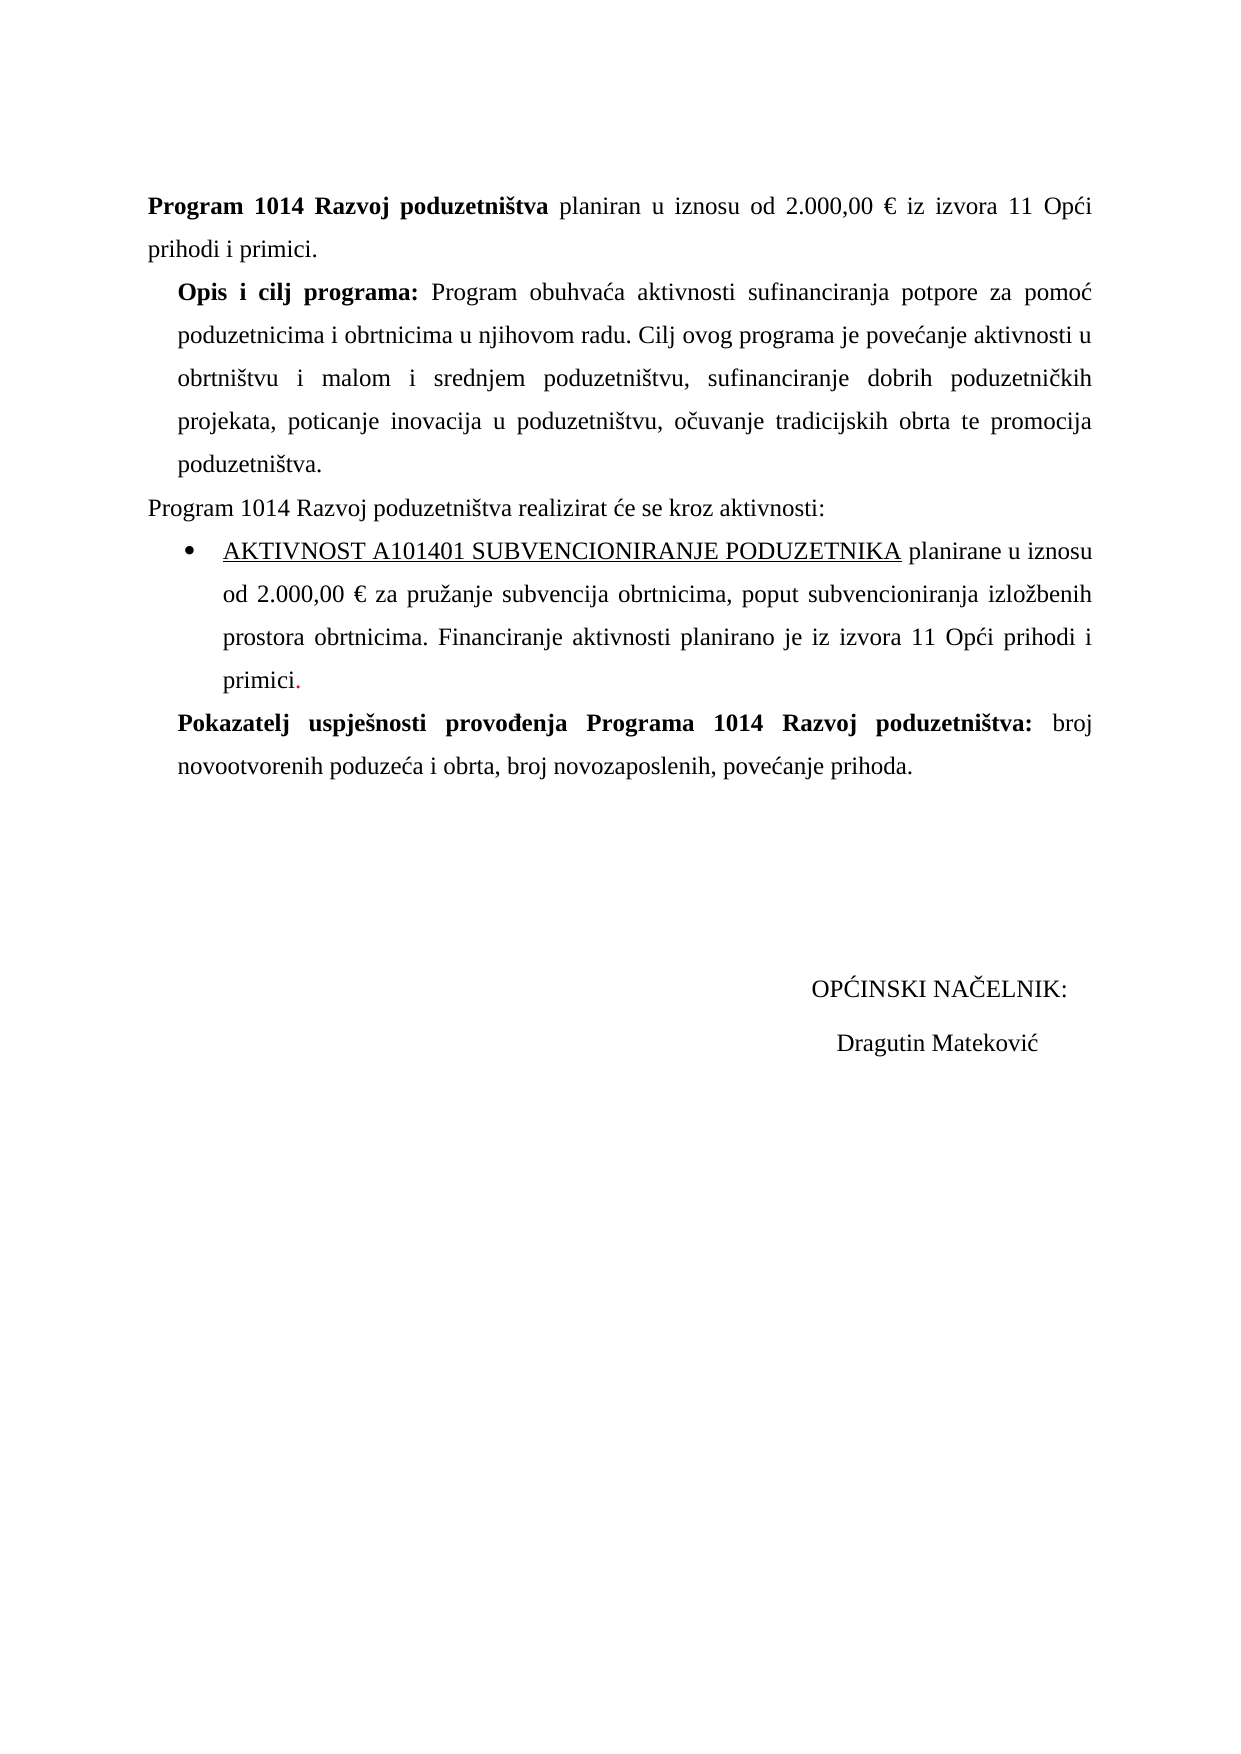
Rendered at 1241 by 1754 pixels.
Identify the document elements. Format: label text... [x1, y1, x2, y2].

text Opis i cilj programa: Program obuhvaća aktivnosti sufinanciranja potpore za pomoć poduzetnicima i obrtnicima u njihovom radu. Cilj ovog programa je povećanje aktivnosti u obrtništvu i malom i srednjem poduzetništvu, sufinanciranje dobrih poduzetničkih projekata, poticanje inovacija u poduzetništvu, očuvanje tradicijskih obrta te promocija poduzetništva. [177, 277, 1093, 478]
list AKTIVNOST A101401 SUBVENCIONIRANJE PODUZETNIKA planirane u iznosu od 2.000,00 € za pružanje subvencija obrtnicima, poput subvencioniranja izložbenih prostora obrtnicima. Financiranje aktivnosti planirano je iz izvora 11 Opći prihodi i primici. [185, 536, 1093, 694]
text Pokazatelj uspješnosti provođenja Programa 1014 Razvoj poduzetništva: broj novootvorenih poduzeća i obrta, broj novozaposlenih, povećanje prihoda. [177, 708, 1093, 780]
text Program 1014 Razvoj poduzetništva planiran u iznosu od 2.000,00 € iz izvora 11 Opći prihodi i primici. [148, 191, 1093, 263]
text OPĆINSKI NAČELNIK: [148, 974, 1093, 1003]
text Dragutin Mateković [148, 1028, 1093, 1056]
text Program 1014 Razvoj poduzetništva realizirat će se kroz aktivnosti: [148, 493, 1093, 521]
